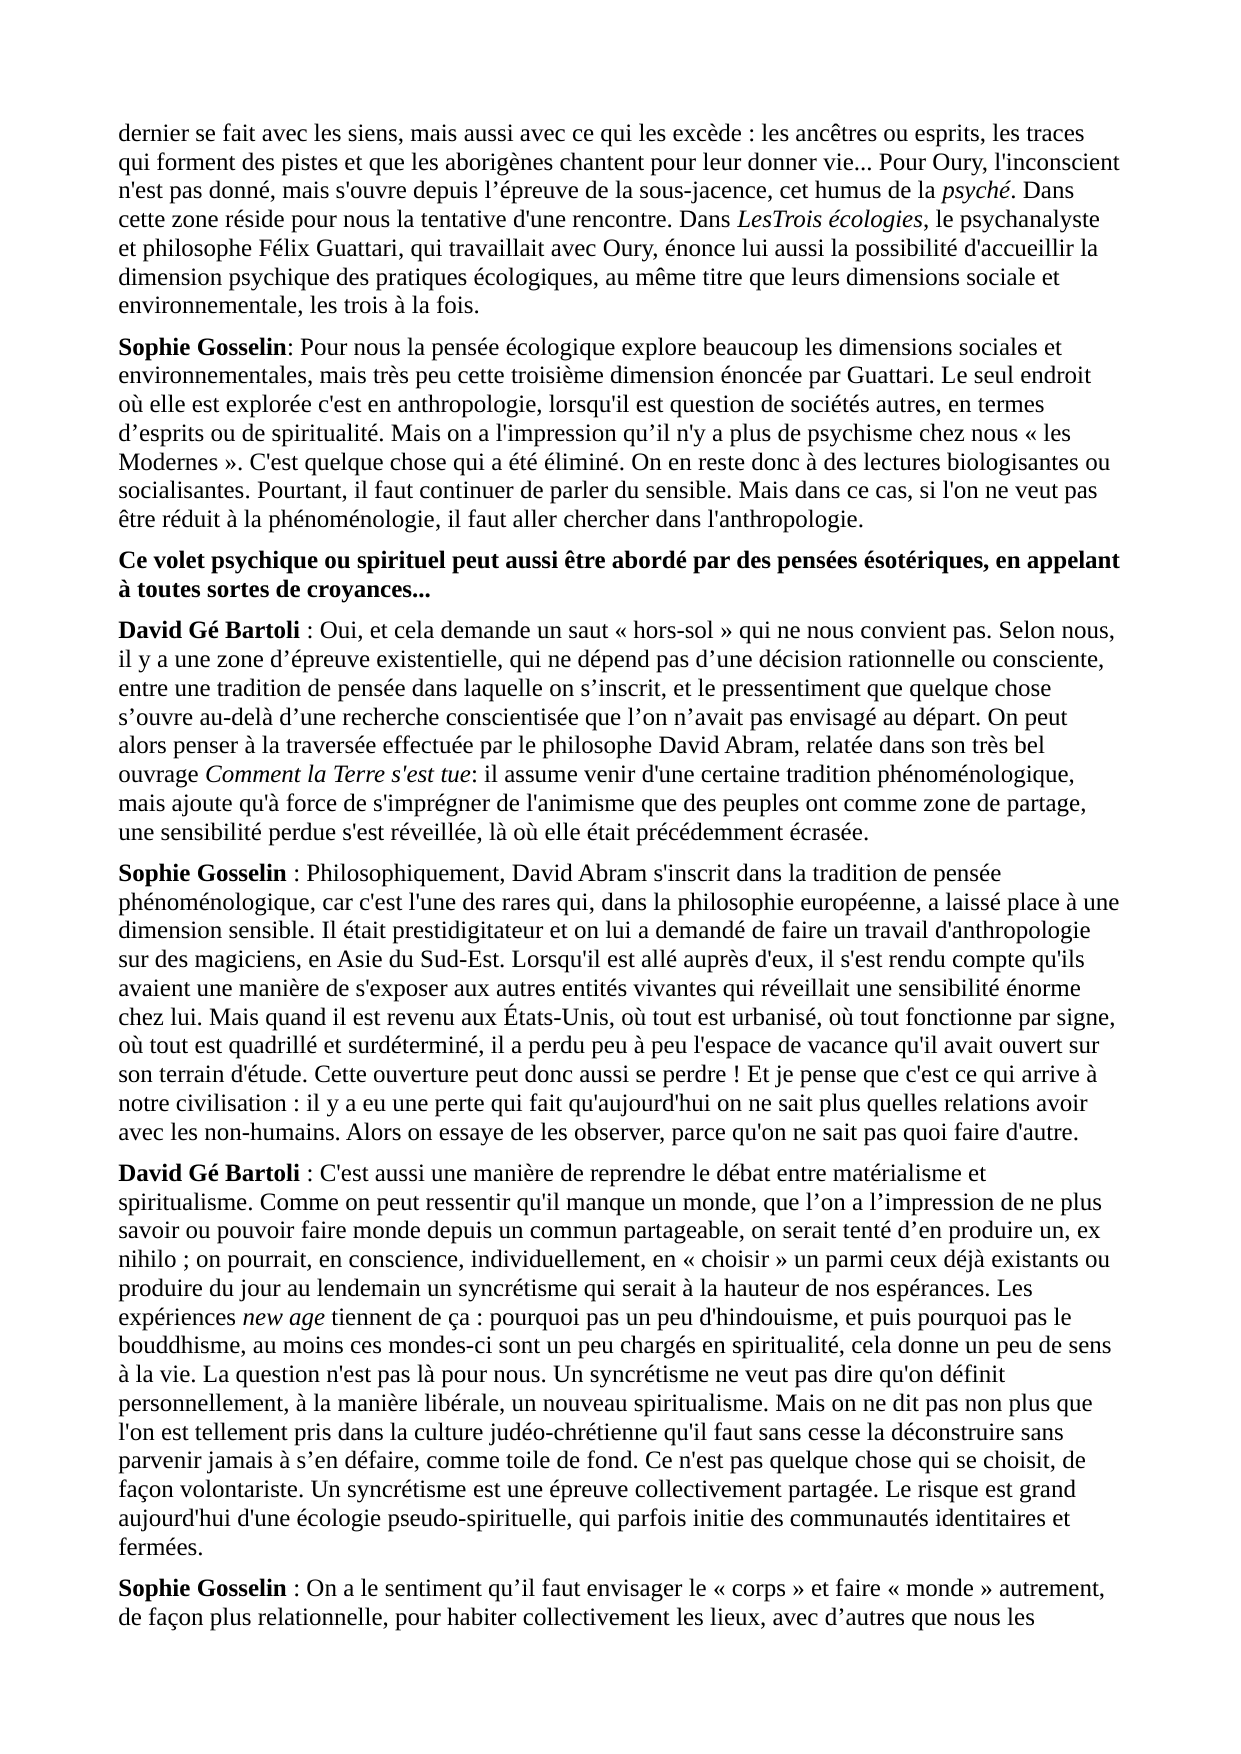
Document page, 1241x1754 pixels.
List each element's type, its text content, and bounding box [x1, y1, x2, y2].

text dernier se fait avec les siens, mais aussi avec ce qui les excède : les ancêtres ou esprits, les traces qui forment des pistes et que les aborigènes chantent pour leur donner vie... Pour Oury, l'inconscient n'est pas donné, mais s'ouvre depuis l’épreuve de la sous-jacence, cet humus de la psyché. Dans cette zone réside pour nous la tentative d'une rencontre. Dans LesTrois écologies, le psychanalyste et philosophe Félix Guattari, qui travaillait avec Oury, énonce lui aussi la possibilité d'accueillir la dimension psychique des pratiques écologiques, au même titre que leurs dimensions sociale et environnementale, les trois à la fois. [118, 118, 1122, 319]
text David Gé Bartoli : Oui, et cela demande un saut « hors-sol » qui ne nous convient pas. Selon nous, il y a une zone d’épreuve existentielle, qui ne dépend pas d’une décision rationnelle ou consciente, entre une tradition de pensée dans laquelle on s’inscrit, et le pressentiment que quelque chose s’ouvre au-delà d’une recherche conscientisée que l’on n’avait pas envisagé au départ. On peut alors penser à la traversée effectuée par le philosophe David Abram, relatée dans son très bel ouvrage Comment la Terre s'est tue: il assume venir d'une certaine tradition phénoménologique, mais ajoute qu'à force de s'imprégner de l'animisme que des peuples ont comme zone de partage, une sensibilité perdue s'est réveillée, là où elle était précédemment écrasée. [118, 616, 1122, 846]
text Sophie Gosselin: Pour nous la pensée écologique explore beaucoup les dimensions sociales et environnementales, mais très peu cette troisième dimension énoncée par Guattari. Le seul endroit où elle est explorée c'est en anthropologie, lorsqu'il est question de sociétés autres, en termes d’esprits ou de spiritualité. Mais on a l'impression qu’il n'y a plus de psychisme chez nous « les Modernes ». C'est quelque chose qui a été éliminé. On en reste donc à des lectures biologisantes ou socialisantes. Pourtant, il faut continuer de parler du sensible. Mais dans ce cas, si l'on ne veut pas être réduit à la phénoménologie, il faut aller chercher dans l'anthropologie. [118, 332, 1122, 533]
text Ce volet psychique ou spirituel peut aussi être abordé par des pensées ésotériques, en appelant à toutes sortes de croyances... [118, 546, 1122, 603]
text Sophie Gosselin : Philosophiquement, David Abram s'inscrit dans la tradition de pensée phénoménologique, car c'est l'une des rares qui, dans la philosophie européenne, a laissé place à une dimension sensible. Il était prestidigitateur et on lui a demandé de faire un travail d'anthropologie sur des magiciens, en Asie du Sud-Est. Lorsqu'il est allé auprès d'eux, il s'est rendu compte qu'ils avaient une manière de s'exposer aux autres entités vivantes qui réveillait une sensibilité énorme chez lui. Mais quand il est revenu aux États-Unis, où tout est urbanisé, où tout fonctionne par signe, où tout est quadrillé et surdéterminé, il a perdu peu à peu l'espace de vacance qu'il avait ouvert sur son terrain d'étude. Cette ouverture peut donc aussi se perdre ! Et je pense que c'est ce qui arrive à notre civilisation : il y a eu une perte qui fait qu'aujourd'hui on ne sait plus quelles relations avoir avec les non-humains. Alors on essaye de les observer, parce qu'on ne sait pas quoi faire d'autre. [118, 858, 1122, 1146]
text Sophie Gosselin : On a le sentiment qu’il faut envisager le « corps » et faire « monde » autrement, de façon plus relationnelle, pour habiter collectivement les lieux, avec d’autres que nous les [118, 1573, 1122, 1631]
text David Gé Bartoli : C'est aussi une manière de reprendre le débat entre matérialisme et spiritualisme. Comme on peut ressentir qu'il manque un monde, que l’on a l’impression de ne plus savoir ou pouvoir faire monde depuis un commun partageable, on serait tenté d’en produire un, ex nihilo ; on pourrait, en conscience, individuellement, en « choisir » un parmi ceux déjà existants ou produire du jour au lendemain un syncrétisme qui serait à la hauteur de nos espérances. Les expériences new age tiennent de ça : pourquoi pas un peu d'hindouisme, et puis pourquoi pas le bouddhisme, au moins ces mondes-ci sont un peu chargés en spiritualité, cela donne un peu de sens à la vie. La question n'est pas là pour nous. Un syncrétisme ne veut pas dire qu'on définit personnellement, à la manière libérale, un nouveau spiritualisme. Mais on ne dit pas non plus que l'on est tellement pris dans la culture judéo-chrétienne qu'il faut sans cesse la déconstruire sans parvenir jamais à s’en défaire, comme toile de fond. Ce n'est pas quelque chose qui se choisit, de façon volontariste. Un syncrétisme est une épreuve collectivement partagée. Le risque est grand aujourd'hui d'une écologie pseudo-spirituelle, qui parfois initie des communautés identitaires et fermées. [118, 1158, 1122, 1561]
